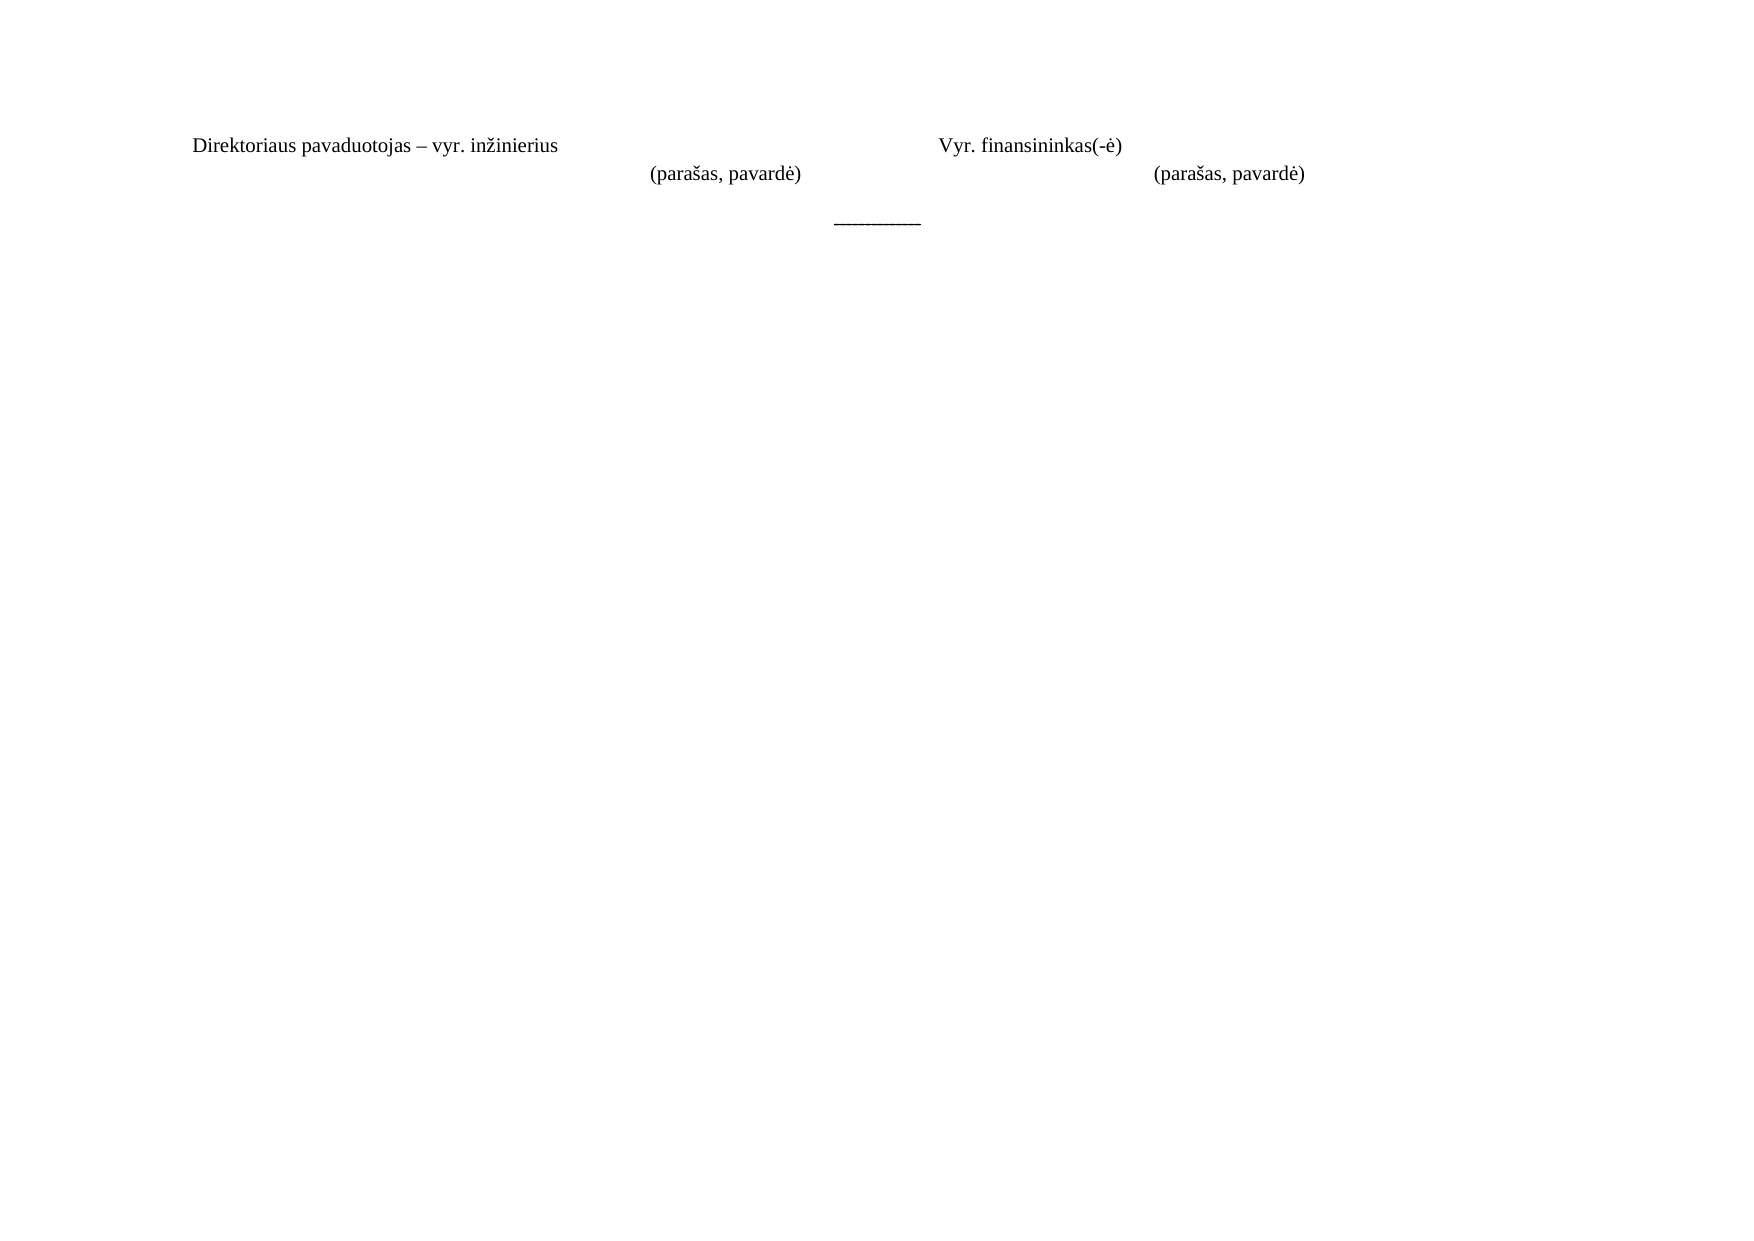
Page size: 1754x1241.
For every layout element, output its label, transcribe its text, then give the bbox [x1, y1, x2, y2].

text -------------- [118, 212, 1636, 234]
text Direktoriaus pavaduotojas – vyr. inžinierius Vyr. finansininkas(-ė) [118, 133, 1636, 157]
text (parašas, pavardė) (parašas, pavardė) [118, 161, 1636, 184]
